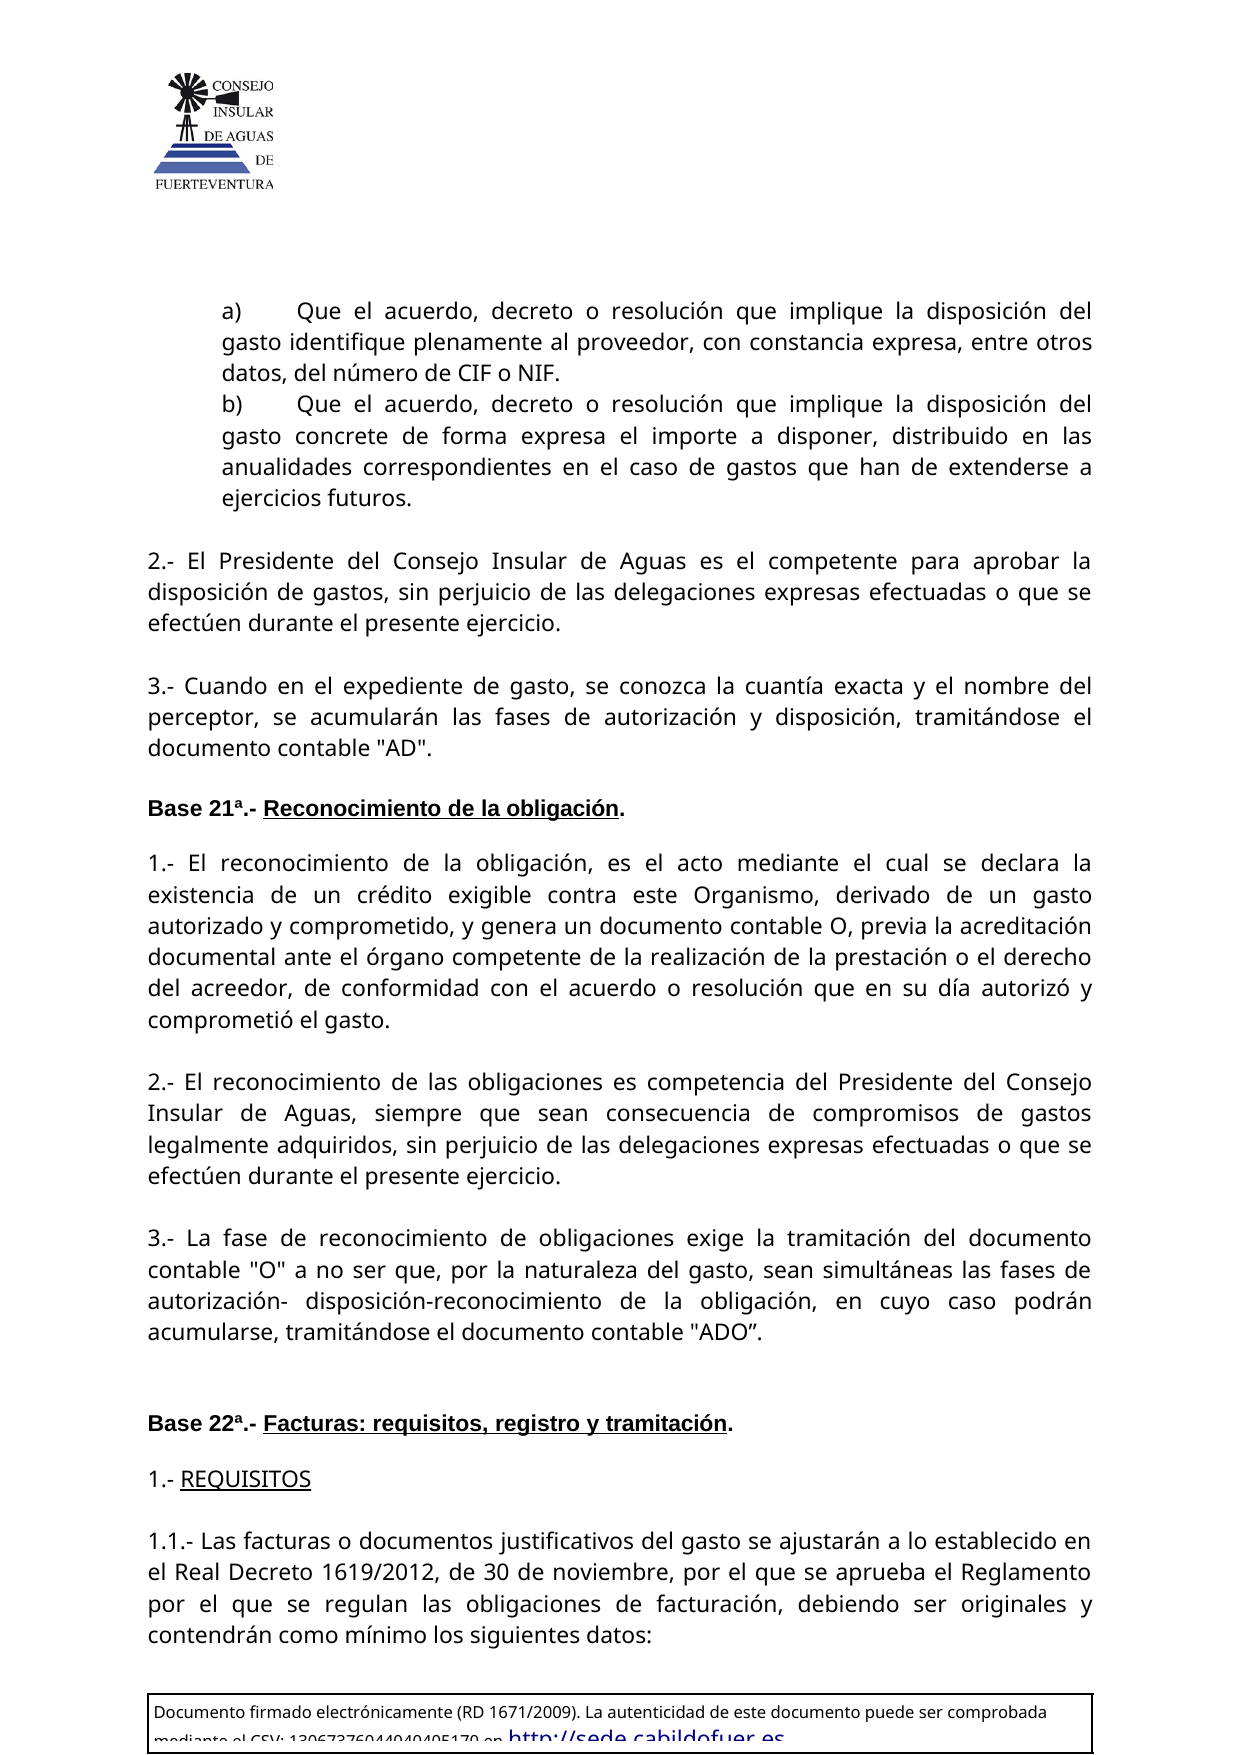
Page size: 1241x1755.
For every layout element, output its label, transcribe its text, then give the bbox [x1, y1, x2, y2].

text 1.1.- Las facturas o documentos justificativos del gasto se ajustarán a lo establecido en el Real Decreto 1619/2012, de 30 de noviembre, por el que se aprueba el Reglamento por el que se regulan las obligaciones de facturación, debiendo ser originales y contendrán como mínimo los siguientes datos: [147, 1525, 1093, 1650]
text 3.- La fase de reconocimiento de obligaciones exige la tramitación del documento contable "O" a no ser que, por la naturaleza del gasto, sean simultáneas las fases de autorización- disposición-reconocimiento de la obligación, en cuyo caso podrán acumularse, tramitándose el documento contable "ADO”. [147, 1222, 1093, 1347]
text 2.- El Presidente del Consejo Insular de Aguas es el competente para aprobar la disposición de gastos, sin perjuicio de las delegaciones expresas efectuadas o que se efectúen durante el presente ejercicio. [147, 545, 1093, 638]
subtitle Base 21ª.- Reconocimiento de la obligación. [147, 795, 1108, 821]
list Que el acuerdo, decreto o resolución que implique la disposición del gasto identifique plenamente al proveedor, con constancia expresa, entre otros datos, del número de CIF o NIF. [221, 295, 1093, 388]
text 1.- El reconocimiento de la obligación, es el acto mediante el cual se declara la existencia de un crédito exigible contra este Organismo, derivado de un gasto autorizado y comprometido, y genera un documento contable O, previa la acreditación documental ante el órgano competente de la realización de la prestación o el derecho del acreedor, de conformidad con el acuerdo o resolución que en su día autorizó y comprometió el gasto. [147, 847, 1093, 1035]
text 1.- REQUISITOS [147, 1463, 1108, 1494]
text 3.- Cuando en el expediente de gasto, se conozca la cuantía exacta y el nombre del perceptor, se acumularán las fases de autorización y disposición, tramitándose el documento contable "AD". [147, 670, 1093, 763]
text 2.- El reconocimiento de las obligaciones es competencia del Presidente del Consejo Insular de Aguas, siempre que sean consecuencia de compromisos de gastos legalmente adquiridos, sin perjuicio de las delegaciones expresas efectuadas o que se efectúen durante el presente ejercicio. [147, 1066, 1093, 1191]
subtitle Base 22ª.- Facturas: requisitos, registro y tramitación. [147, 1410, 1108, 1436]
list Que el acuerdo, decreto o resolución que implique la disposición del gasto concrete de forma expresa el importe a disponer, distribuido en las anualidades correspondientes en el caso de gastos que han de extenderse a ejercicios futuros. [221, 388, 1093, 513]
